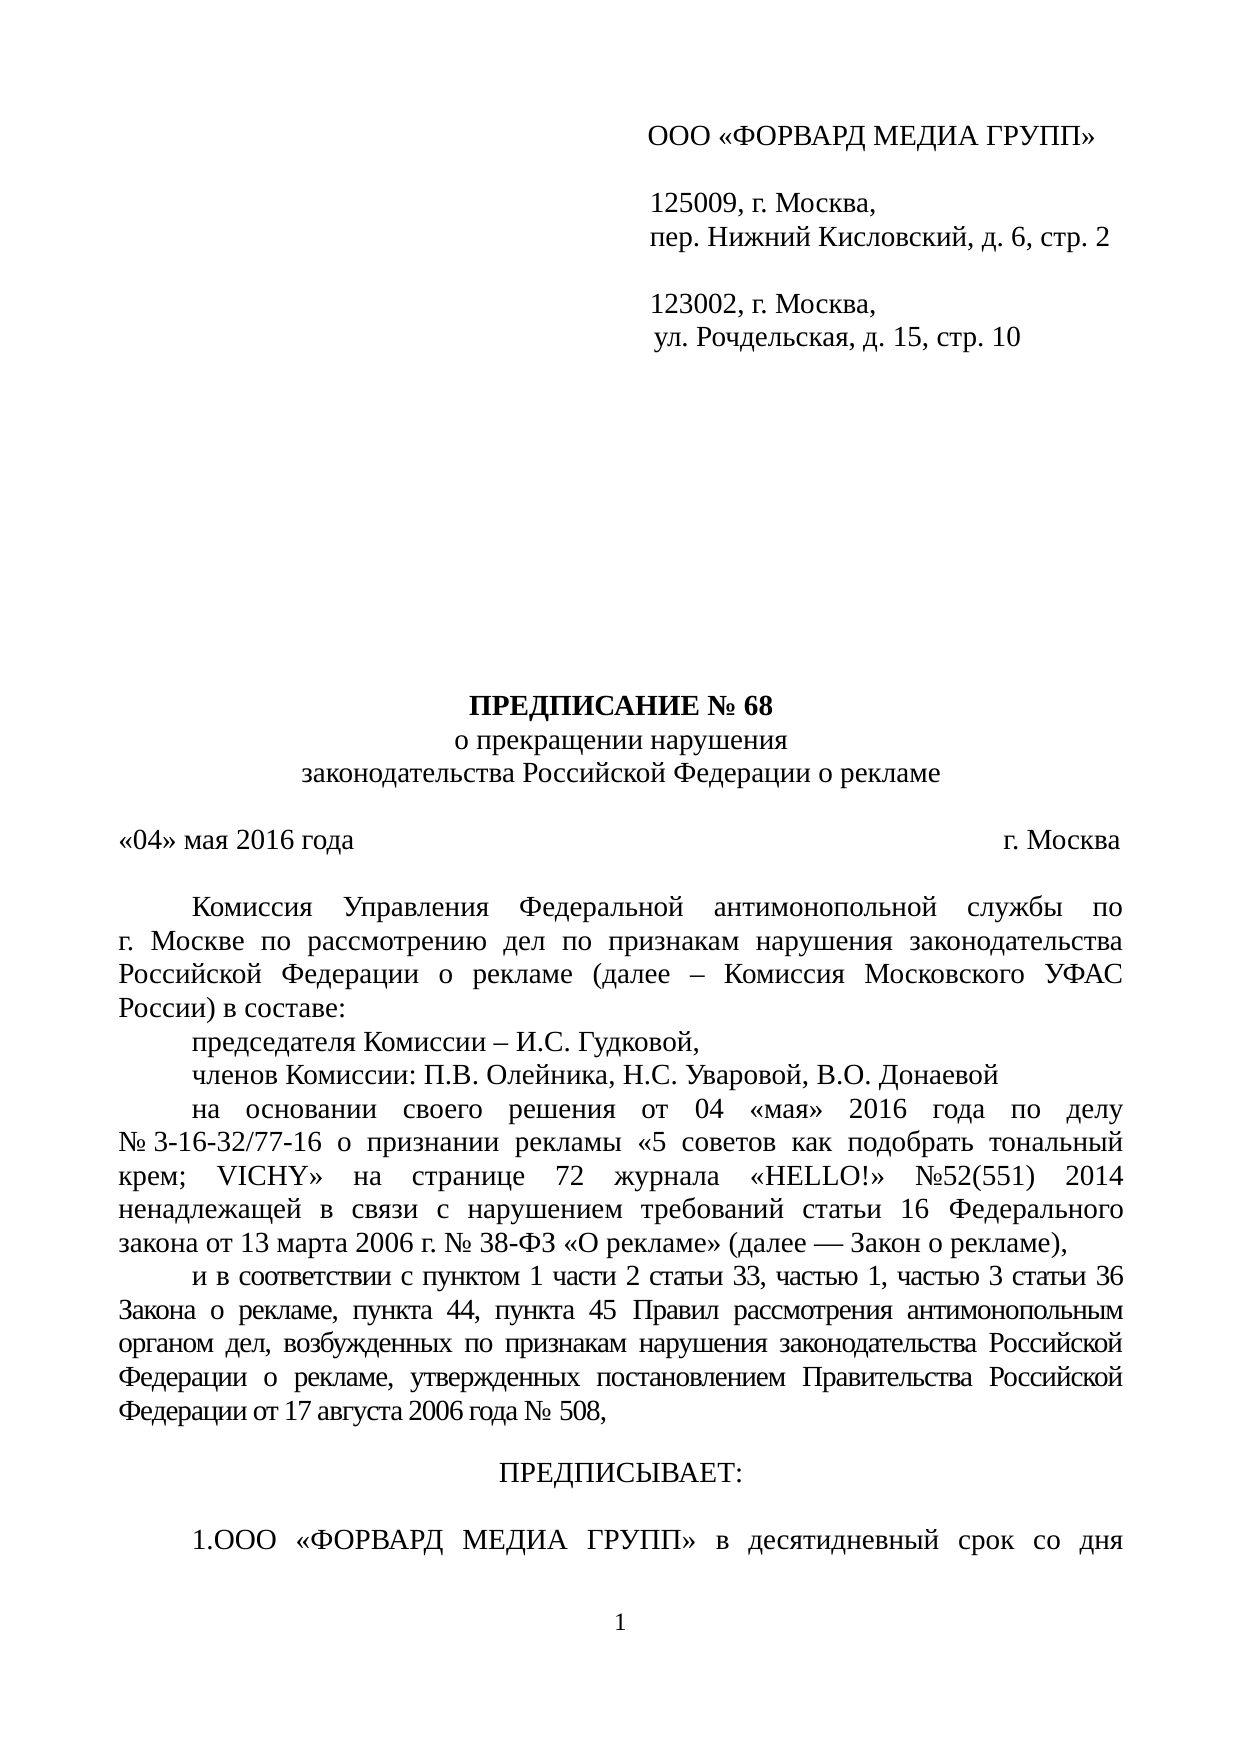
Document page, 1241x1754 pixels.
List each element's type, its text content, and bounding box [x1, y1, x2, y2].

text ООО «ФОРВАРД МЕДИА ГРУПП» [118, 118, 1122, 152]
text 125009, г. Москва, [649, 185, 1122, 219]
text о прекращении нарушения [118, 722, 1124, 755]
text ПРЕДПИСАНИЕ № 68 [118, 688, 1124, 722]
text и в соответствии с пунктом 1 части 2 статьи 33, частью 1, частью 3 статьи 36 Закона о рекламе, пункта 44, пункта 45 Правил рассмотрения антимонопольным органом дел, возбужденных по признакам нарушения законодательства Российской Федерации о рекламе, утвержденных постановлением Правительства Российской Федерации от 17 августа 2006 года № 508, [118, 1258, 1124, 1426]
text пер. Нижний Кисловский, д. 6, стр. 2 [649, 219, 1122, 252]
text Комиссия Управления Федеральной антимонопольной службы по г. Москве по рассмотрению дел по признакам нарушения законодательства Российской Федерации о рекламе (далее – Комиссия Московского УФАС России) в составе: [118, 889, 1124, 1024]
text 1.ООО «ФОРВАРД МЕДИА ГРУПП» в десятидневный срок со дня [118, 1522, 1124, 1556]
text на основании своего решения от 04 «мая» 2016 года по делу № 3‑16‑32/77‑16 о признании рекламы «5 советов как подобрать тональный крем; VICHY» на странице 72 журнала «HELLO!» №52(551) 2014 ненадлежащей в связи с нарушением требований статьи 16 Федерального закона от 13 марта 2006 г. № 38-ФЗ «О рекламе» (далее — Закон о рекламе), [118, 1091, 1124, 1258]
text законодательства Российской Федерации о рекламе [118, 755, 1124, 789]
text председателя Комиссии – И.С. Гудковой, [118, 1024, 1124, 1057]
text ул. Рочдельская, д. 15, стр. 10 [118, 319, 1122, 353]
text 123002, г. Москва, [649, 286, 1122, 319]
text членов Комиссии: П.В. Олейника, Н.С. Уваровой, В.О. Донаевой [118, 1057, 1124, 1091]
text ПРЕДПИСЫВАЕТ: [118, 1455, 1124, 1488]
text «04» мая 2016 года г. Москва [118, 822, 1124, 856]
